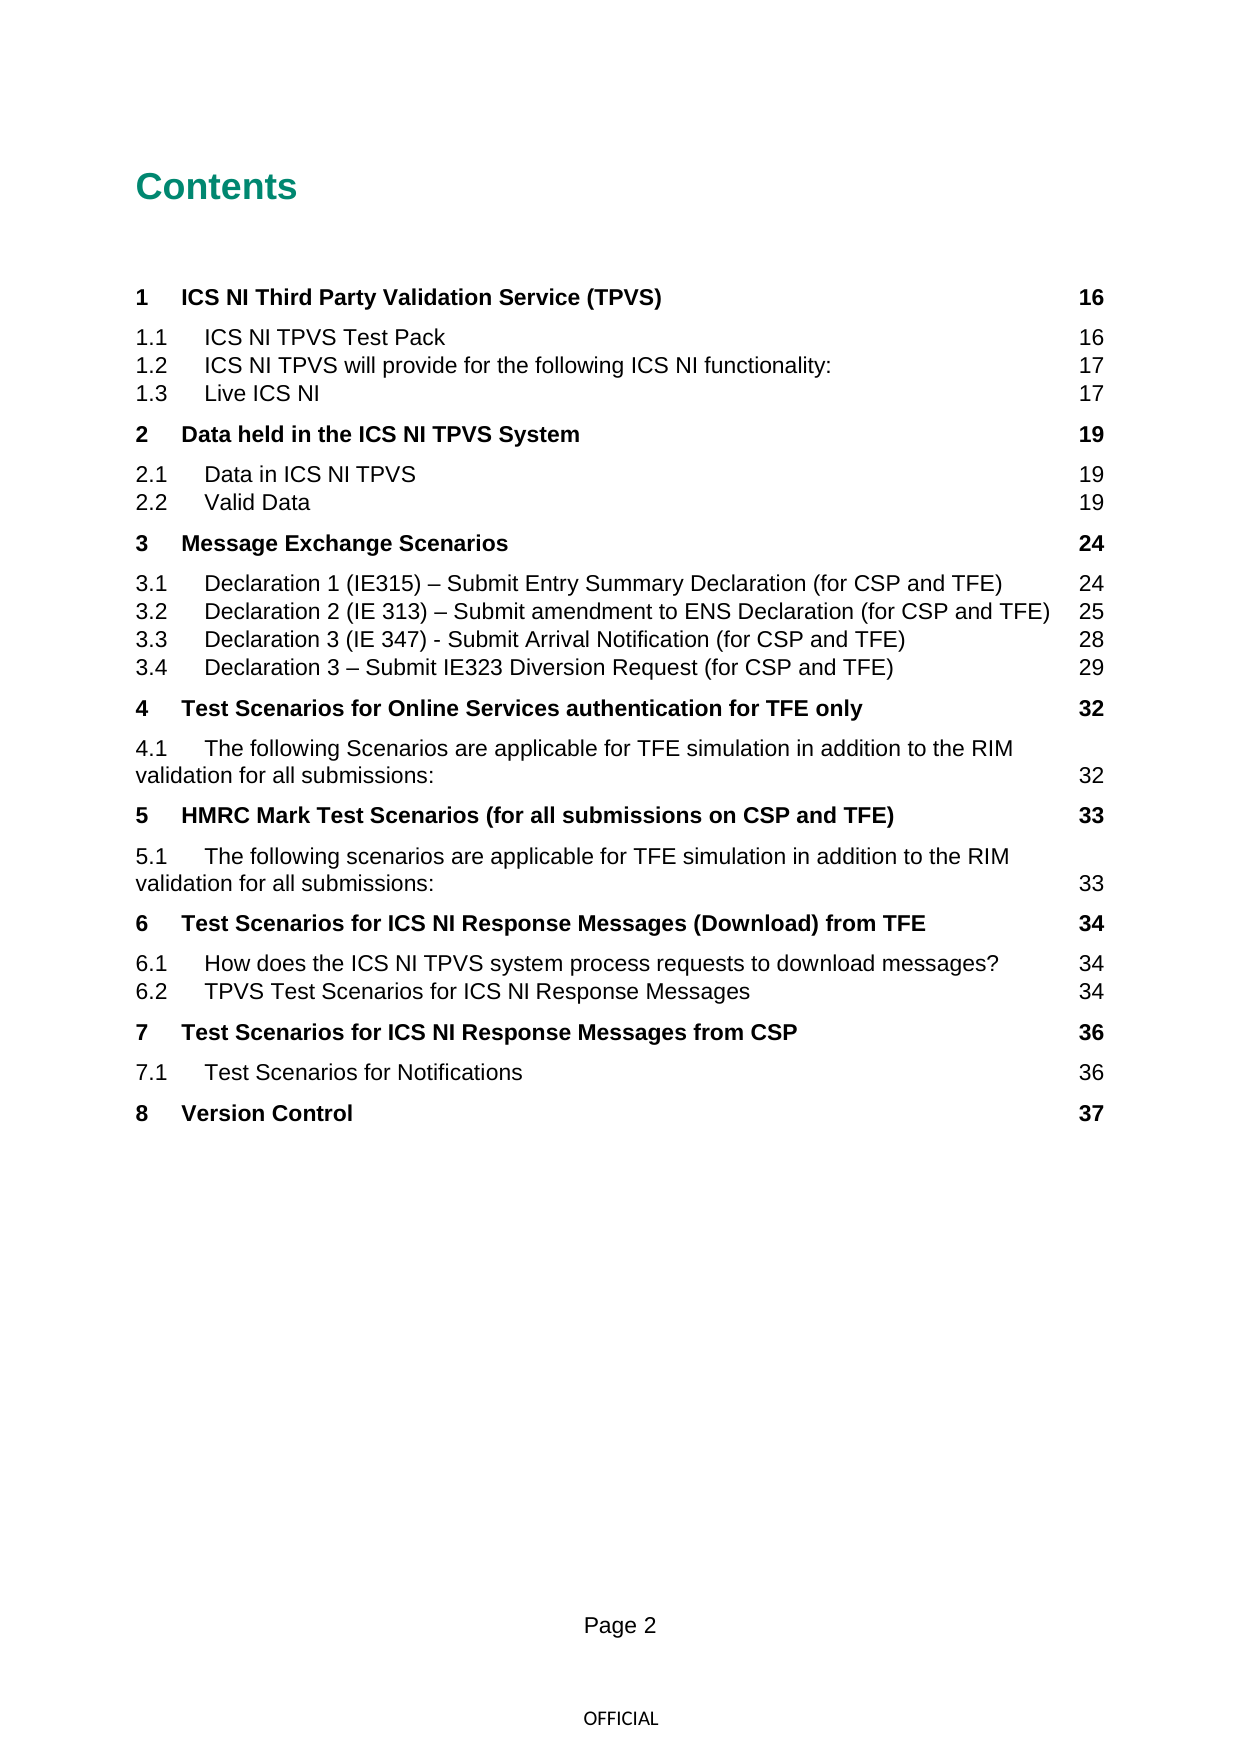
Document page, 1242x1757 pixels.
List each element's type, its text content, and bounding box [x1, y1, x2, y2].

text 5.1 The following scenarios are applicable for TFE simulation in addition to the RIM validation for all submissions: 33 [135, 842, 1104, 896]
text 3 Message Exchange Scenarios 24 [135, 529, 1104, 557]
text 6.1 How does the ICS NI TPVS system process requests to download messages? 34 [135, 949, 1104, 977]
text 7 Test Scenarios for ICS NI Response Messages from CSP 36 [135, 1018, 1104, 1046]
text 1.2 ICS NI TPVS will provide for the following ICS NI functionality: 17 [135, 351, 1104, 379]
subtitle Contents [135, 164, 1104, 208]
text 3.3 Declaration 3 (IE 347) - Submit Arrival Notification (for CSP and TFE) 28 [135, 625, 1104, 653]
text 3.1 Declaration 1 (IE315) – Submit Entry Summary Declaration (for CSP and TFE) 24 [135, 569, 1104, 597]
text 2.1 Data in ICS NI TPVS 19 [135, 460, 1104, 488]
text 4.1 The following Scenarios are applicable for TFE simulation in addition to the RIM validation for all submissions: 32 [135, 734, 1104, 789]
text 1.3 Live ICS NI 17 [135, 379, 1104, 407]
text 3.4 Declaration 3 – Submit IE323 Diversion Request (for CSP and TFE) 29 [135, 653, 1104, 681]
text 5 HMRC Mark Test Scenarios (for all submissions on CSP and TFE) 33 [135, 801, 1104, 829]
text 4 Test Scenarios for Online Services authentication for TFE only 32 [135, 694, 1104, 722]
text 8 Version Control 37 [135, 1099, 1104, 1127]
text 2 Data held in the ICS NI TPVS System 19 [135, 420, 1104, 448]
text 1.1 ICS NI TPVS Test Pack 16 [135, 323, 1104, 351]
text 3.2 Declaration 2 (IE 313) – Submit amendment to ENS Declaration (for CSP and TFE) 25 [135, 597, 1104, 625]
text 1 ICS NI Third Party Validation Service (TPVS) 16 [135, 283, 1104, 311]
text 6 Test Scenarios for ICS NI Response Messages (Download) from TFE 34 [135, 909, 1104, 937]
text 2.2 Valid Data 19 [135, 488, 1104, 516]
text 6.2 TPVS Test Scenarios for ICS NI Response Messages 34 [135, 977, 1104, 1005]
text 7.1 Test Scenarios for Notifications 36 [135, 1058, 1104, 1086]
